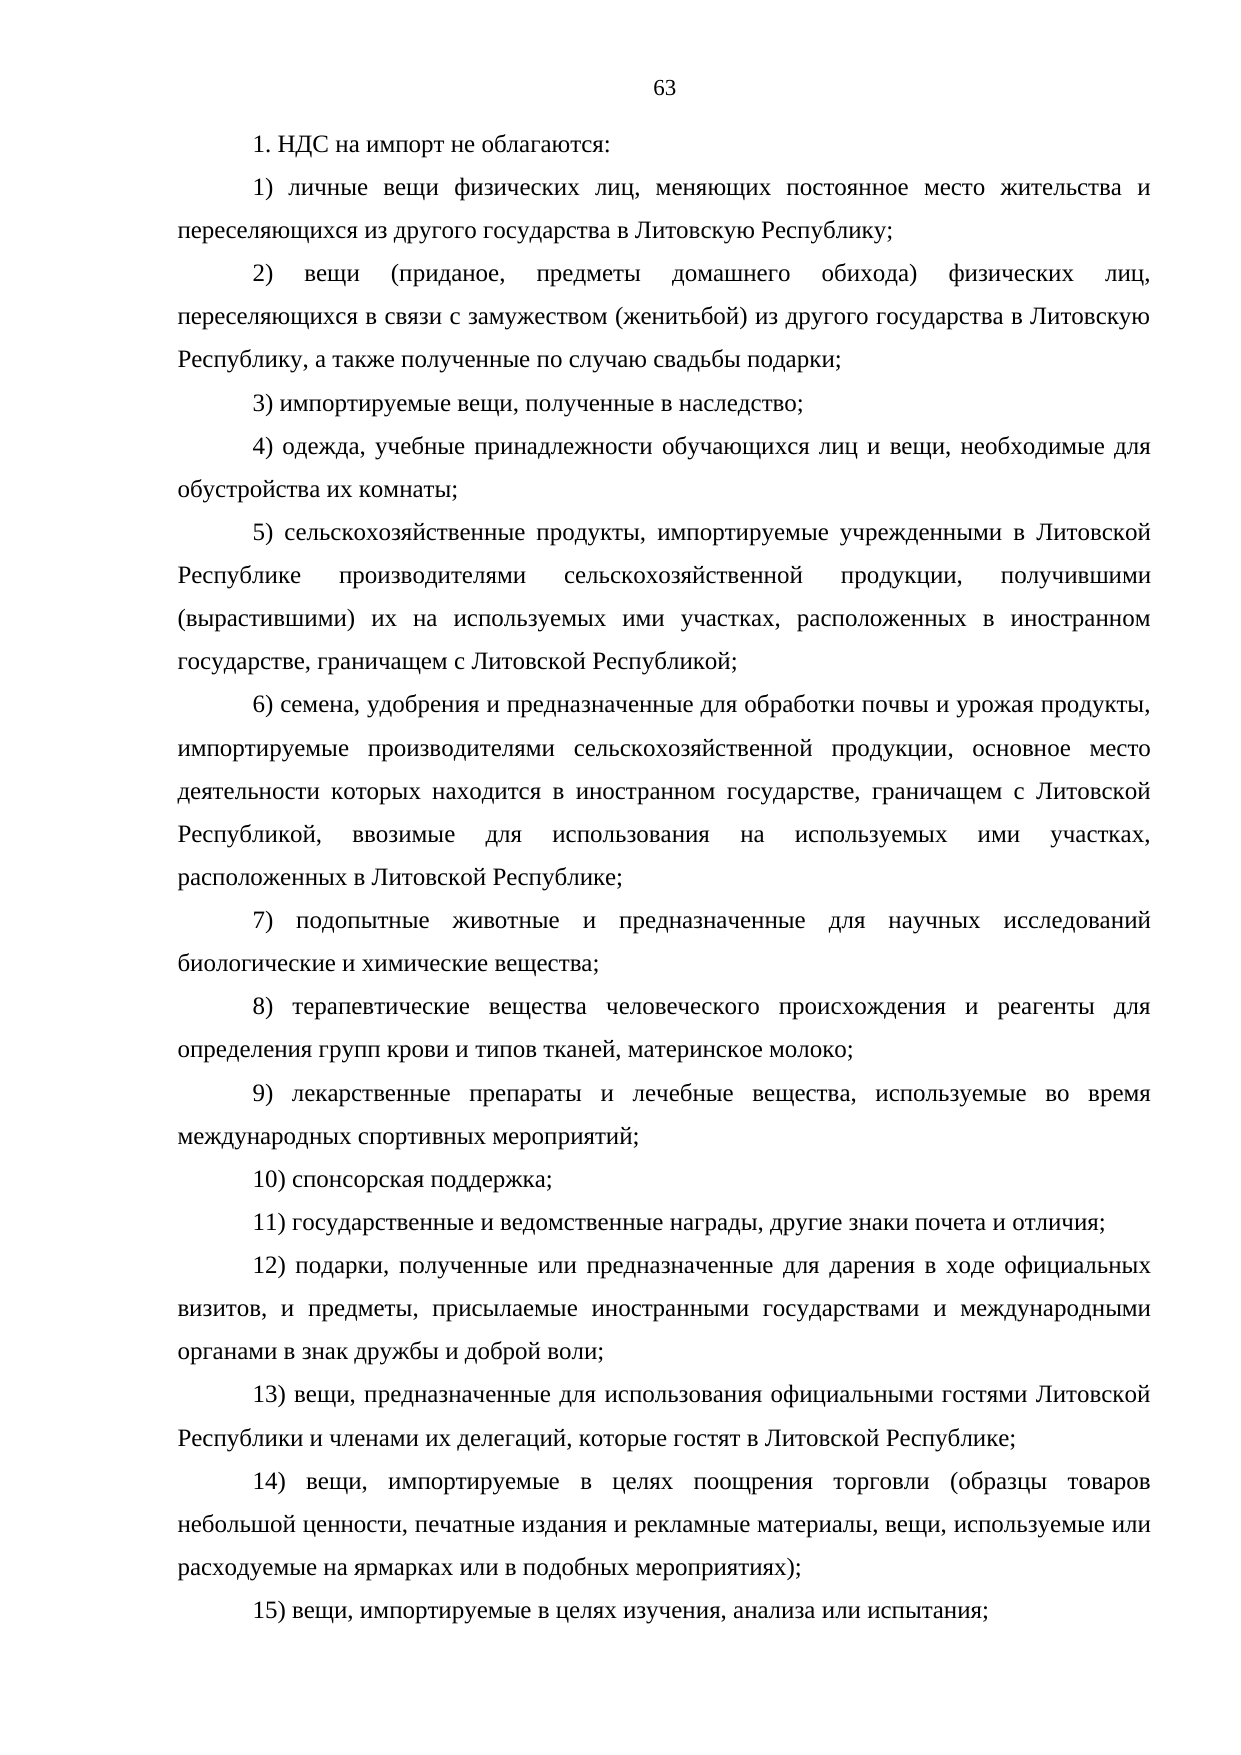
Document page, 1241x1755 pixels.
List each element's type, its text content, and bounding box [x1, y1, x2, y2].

text 11) государственные и ведомственные награды, другие знаки почета и отличия; [177, 1207, 1152, 1236]
text 4) одежда, учебные принадлежности обучающихся лиц и вещи, необходимые для обустройства их комнаты; [177, 431, 1152, 503]
text 7) подопытные животные и предназначенные для научных исследований биологические и химические вещества; [177, 905, 1152, 977]
text 14) вещи, импортируемые в целях поощрения торговли (образцы товаров небольшой ценности, печатные издания и рекламные материалы, вещи, используемые или расходуемые на ярмарках или в подобных мероприятиях); [177, 1466, 1152, 1581]
text 3) импортируемые вещи, полученные в наследство; [177, 388, 1152, 416]
text 13) вещи, предназначенные для использования официальными гостями Литовской Республики и членами их делегаций, которые гостят в Литовской Республике; [177, 1379, 1152, 1451]
text 5) сельскохозяйственные продукты, импортируемые учрежденными в Литовской Республике производителями сельскохозяйственной продукции, получившими (вырастившими) их на используемых ими участках, расположенных в иностранном государстве, граничащем с Литовской Республикой; [177, 517, 1152, 675]
text 9) лекарственные препараты и лечебные вещества, используемые во время международных спортивных мероприятий; [177, 1078, 1152, 1149]
text 10) спонсорская поддержка; [177, 1164, 1152, 1193]
text 8) терапевтические вещества человеческого происхождения и реагенты для определения групп крови и типов тканей, материнское молоко; [177, 991, 1152, 1063]
text 6) семена, удобрения и предназначенные для обработки почвы и урожая продукты, импортируемые производителями сельскохозяйственной продукции, основное место деятельности которых находится в иностранном государстве, граничащем с Литовской Республикой, ввозимые для использования на используемых ими участках, расположенных в Литовской Республике; [177, 689, 1152, 891]
text 1. НДС на импорт не облагаются: [177, 129, 1152, 158]
text 2) вещи (приданое, предметы домашнего обихода) физических лиц, переселяющихся в связи с замужеством (женитьбой) из другого государства в Литовскую Республику, а также полученные по случаю свадьбы подарки; [177, 258, 1152, 373]
text 12) подарки, полученные или предназначенные для дарения в ходе официальных визитов, и предметы, присылаемые иностранными государствами и международными органами в знак дружбы и доброй воли; [177, 1250, 1152, 1365]
text 15) вещи, импортируемые в целях изучения, анализа или испытания; [177, 1595, 1152, 1624]
text 1) личные вещи физических лиц, меняющих постоянное место жительства и переселяющихся из другого государства в Литовскую Республику; [177, 172, 1152, 244]
